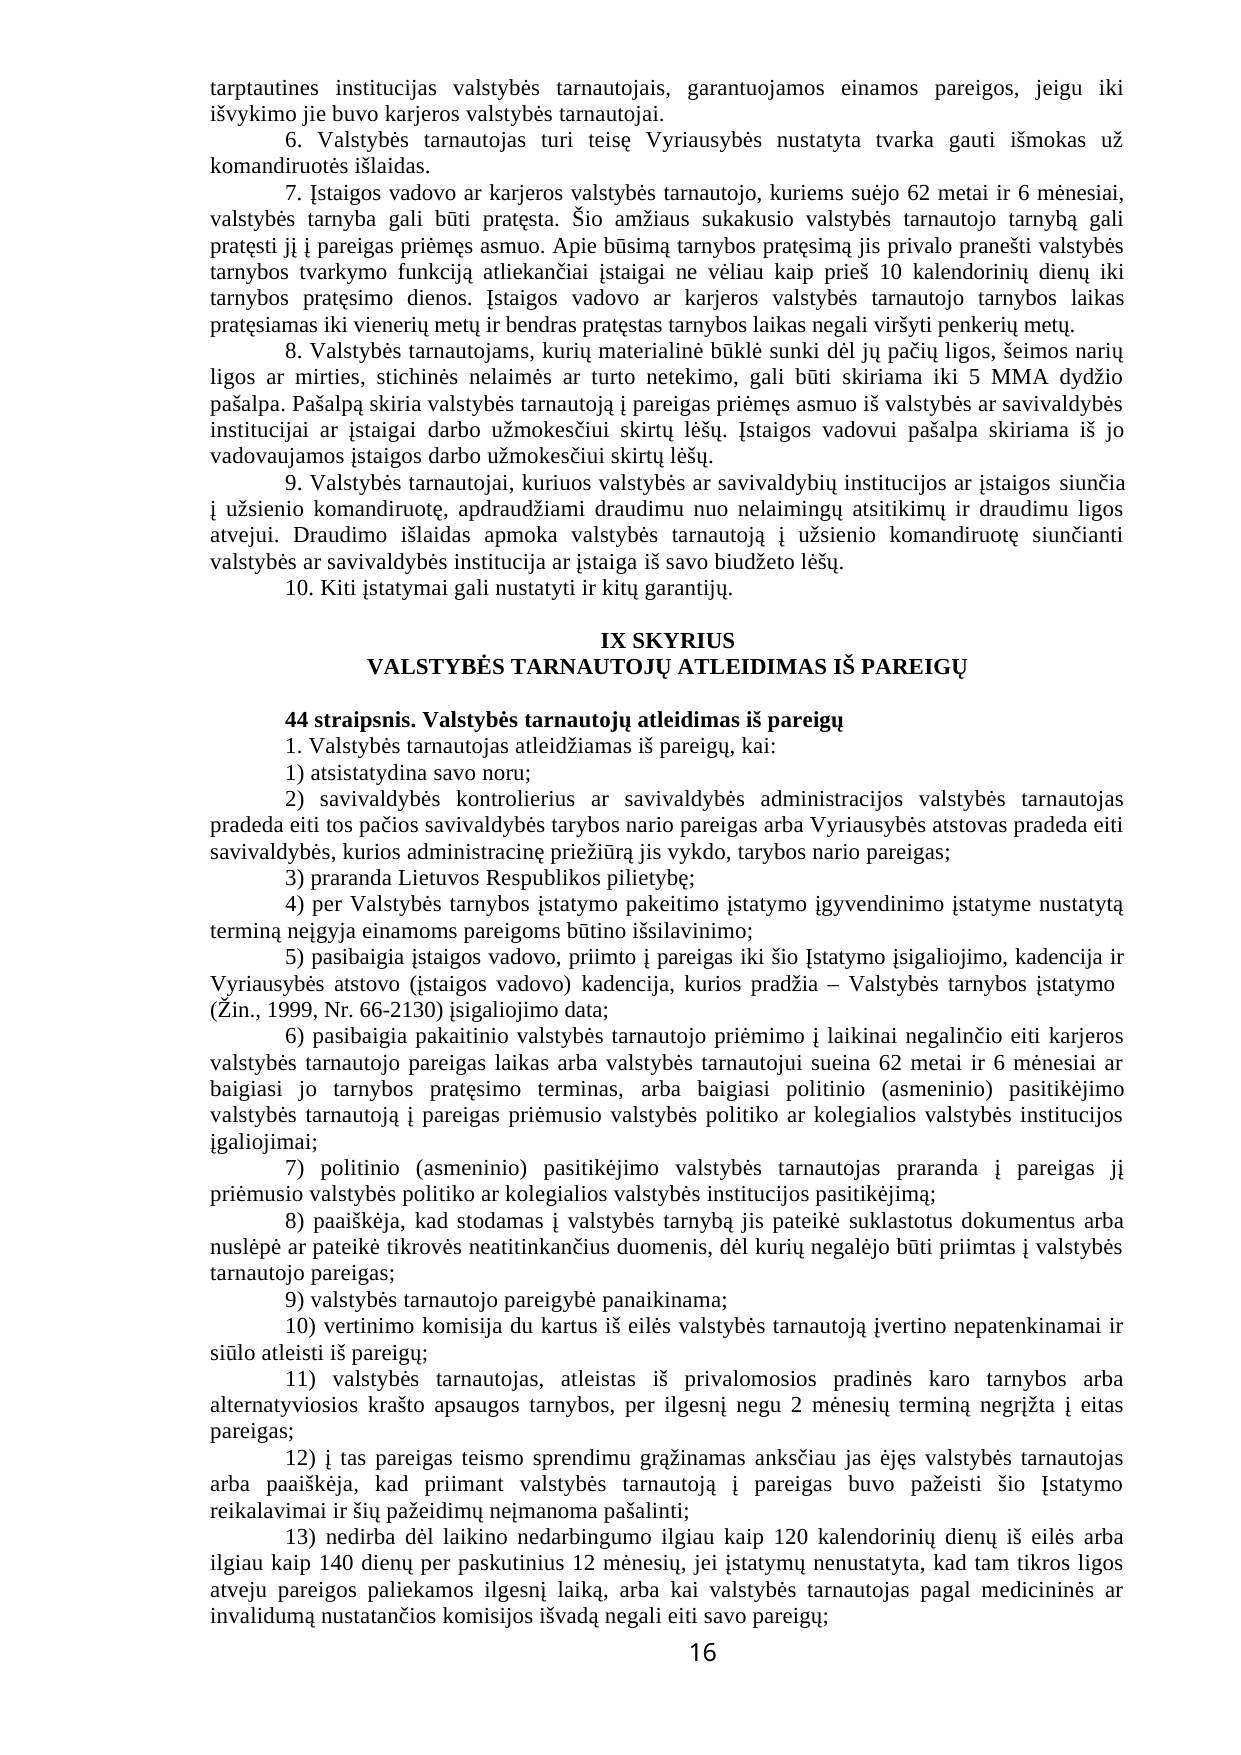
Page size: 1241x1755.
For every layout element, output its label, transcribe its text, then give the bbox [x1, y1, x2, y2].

text 7) politinio (asmeninio) pasitikėjimo valstybės tarnautojas praranda į pareigas jį priėmusio valstybės politiko ar kolegialios valstybės institucijos pasitikėjimą; [210, 1154, 1126, 1207]
text VALSTYBĖS TARNAUTOJŲ ATLEIDIMAS IŠ PAREIGŲ [210, 653, 1126, 680]
text 10. Kiti įstatymai gali nustatyti ir kitų garantijų. [210, 574, 1126, 601]
subtitle IX SKYRIUS [210, 627, 1126, 653]
text 5) pasibaigia įstaigos vadovo, priimto į pareigas iki šio Įstatymo įsigaliojimo, kadencija ir Vyriausybės atstovo (įstaigos vadovo) kadencija, kurios pradžia – Valstybės tarnybos įstatymo (Žin., 1999, Nr. 66-2130) įsigaliojimo data; [210, 943, 1126, 1022]
text 9) valstybės tarnautojo pareigybė panaikinama; [210, 1286, 1126, 1312]
text 12) į tas pareigas teismo sprendimu grąžinamas anksčiau jas ėjęs valstybės tarnautojas arba paaiškėja, kad priimant valstybės tarnautoją į pareigas buvo pažeisti šio Įstatymo reikalavimai ir šių pažeidimų neįmanoma pašalinti; [210, 1444, 1126, 1523]
text tarptautines institucijas valstybės tarnautojais, garantuojamos einamos pareigos, jeigu iki išvykimo jie buvo karjeros valstybės tarnautojai. [210, 73, 1126, 126]
text 6) pasibaigia pakaitinio valstybės tarnautojo priėmimo į laikinai negalinčio eiti karjeros valstybės tarnautojo pareigas laikas arba valstybės tarnautojui sueina 62 metai ir 6 mėnesiai ar baigiasi jo tarnybos pratęsimo terminas, arba baigiasi politinio (asmeninio) pasitikėjimo valstybės tarnautoją į pareigas priėmusio valstybės politiko ar kolegialios valstybės institucijos įgaliojimai; [210, 1022, 1126, 1154]
text 8. Valstybės tarnautojams, kurių materialinė būklė sunki dėl jų pačių ligos, šeimos narių ligos ar mirties, stichinės nelaimės ar turto netekimo, gali būti skiriama iki 5 MMA dydžio pašalpa. Pašalpą skiria valstybės tarnautoją į pareigas priėmęs asmuo iš valstybės ar savivaldybės institucijai ar įstaigai darbo užmokesčiui skirtų lėšų. Įstaigos vadovui pašalpa skiriama iš jo vadovaujamos įstaigos darbo užmokesčiui skirtų lėšų. [210, 337, 1126, 469]
text 9. Valstybės tarnautojai, kuriuos valstybės ar savivaldybių institucijos ar įstaigos siunčia į užsienio komandiruotę, apdraudžiami draudimu nuo nelaimingų atsitikimų ir draudimu ligos atvejui. Draudimo išlaidas apmoka valstybės tarnautoją į užsienio komandiruotę siunčianti valstybės ar savivaldybės institucija ar įstaiga iš savo biudžeto lėšų. [210, 469, 1126, 574]
text 44 straipsnis. Valstybės tarnautojų atleidimas iš pareigų [210, 706, 1126, 732]
text 10) vertinimo komisija du kartus iš eilės valstybės tarnautoją įvertino nepatenkinamai ir siūlo atleisti iš pareigų; [210, 1312, 1126, 1365]
text 3) praranda Lietuvos Respublikos pilietybę; [210, 864, 1126, 891]
text 2) savivaldybės kontrolierius ar savivaldybės administracijos valstybės tarnautojas pradeda eiti tos pačios savivaldybės tarybos nario pareigas arba Vyriausybės atstovas pradeda eiti savivaldybės, kurios administracinę priežiūrą jis vykdo, tarybos nario pareigas; [210, 785, 1126, 864]
text 1. Valstybės tarnautojas atleidžiamas iš pareigų, kai: [210, 732, 1126, 759]
text 7. Įstaigos vadovo ar karjeros valstybės tarnautojo, kuriems suėjo 62 metai ir 6 mėnesiai, valstybės tarnyba gali būti pratęsta. Šio amžiaus sukakusio valstybės tarnautojo tarnybą gali pratęsti jį į pareigas priėmęs asmuo. Apie būsimą tarnybos pratęsimą jis privalo pranešti valstybės tarnybos tvarkymo funkciją atliekančiai įstaigai ne vėliau kaip prieš 10 kalendorinių dienų iki tarnybos pratęsimo dienos. Įstaigos vadovo ar karjeros valstybės tarnautojo tarnybos laikas pratęsiamas iki vienerių metų ir bendras pratęstas tarnybos laikas negali viršyti penkerių metų. [210, 179, 1126, 337]
text 13) nedirba dėl laikino nedarbingumo ilgiau kaip 120 kalendorinių dienų iš eilės arba ilgiau kaip 140 dienų per paskutinius 12 mėnesių, jei įstatymų nenustatyta, kad tam tikros ligos atveju pareigos paliekamos ilgesnį laiką, arba kai valstybės tarnautojas pagal medicininės ar invalidumą nustatančios komisijos išvadą negali eiti savo pareigų; [210, 1523, 1126, 1628]
text 11) valstybės tarnautojas, atleistas iš privalomosios pradinės karo tarnybos arba alternatyviosios krašto apsaugos tarnybos, per ilgesnį negu 2 mėnesių terminą negrįžta į eitas pareigas; [210, 1365, 1126, 1444]
text 8) paaiškėja, kad stodamas į valstybės tarnybą jis pateikė suklastotus dokumentus arba nuslėpė ar pateikė tikrovės neatitinkančius duomenis, dėl kurių negalėjo būti priimtas į valstybės tarnautojo pareigas; [210, 1207, 1126, 1286]
text 1) atsistatydina savo noru; [210, 759, 1126, 785]
text 6. Valstybės tarnautojas turi teisę Vyriausybės nustatyta tvarka gauti išmokas už komandiruotės išlaidas. [210, 126, 1126, 179]
text 4) per Valstybės tarnybos įstatymo pakeitimo įstatymo įgyvendinimo įstatyme nustatytą terminą neįgyja einamoms pareigoms būtino išsilavinimo; [210, 891, 1126, 943]
